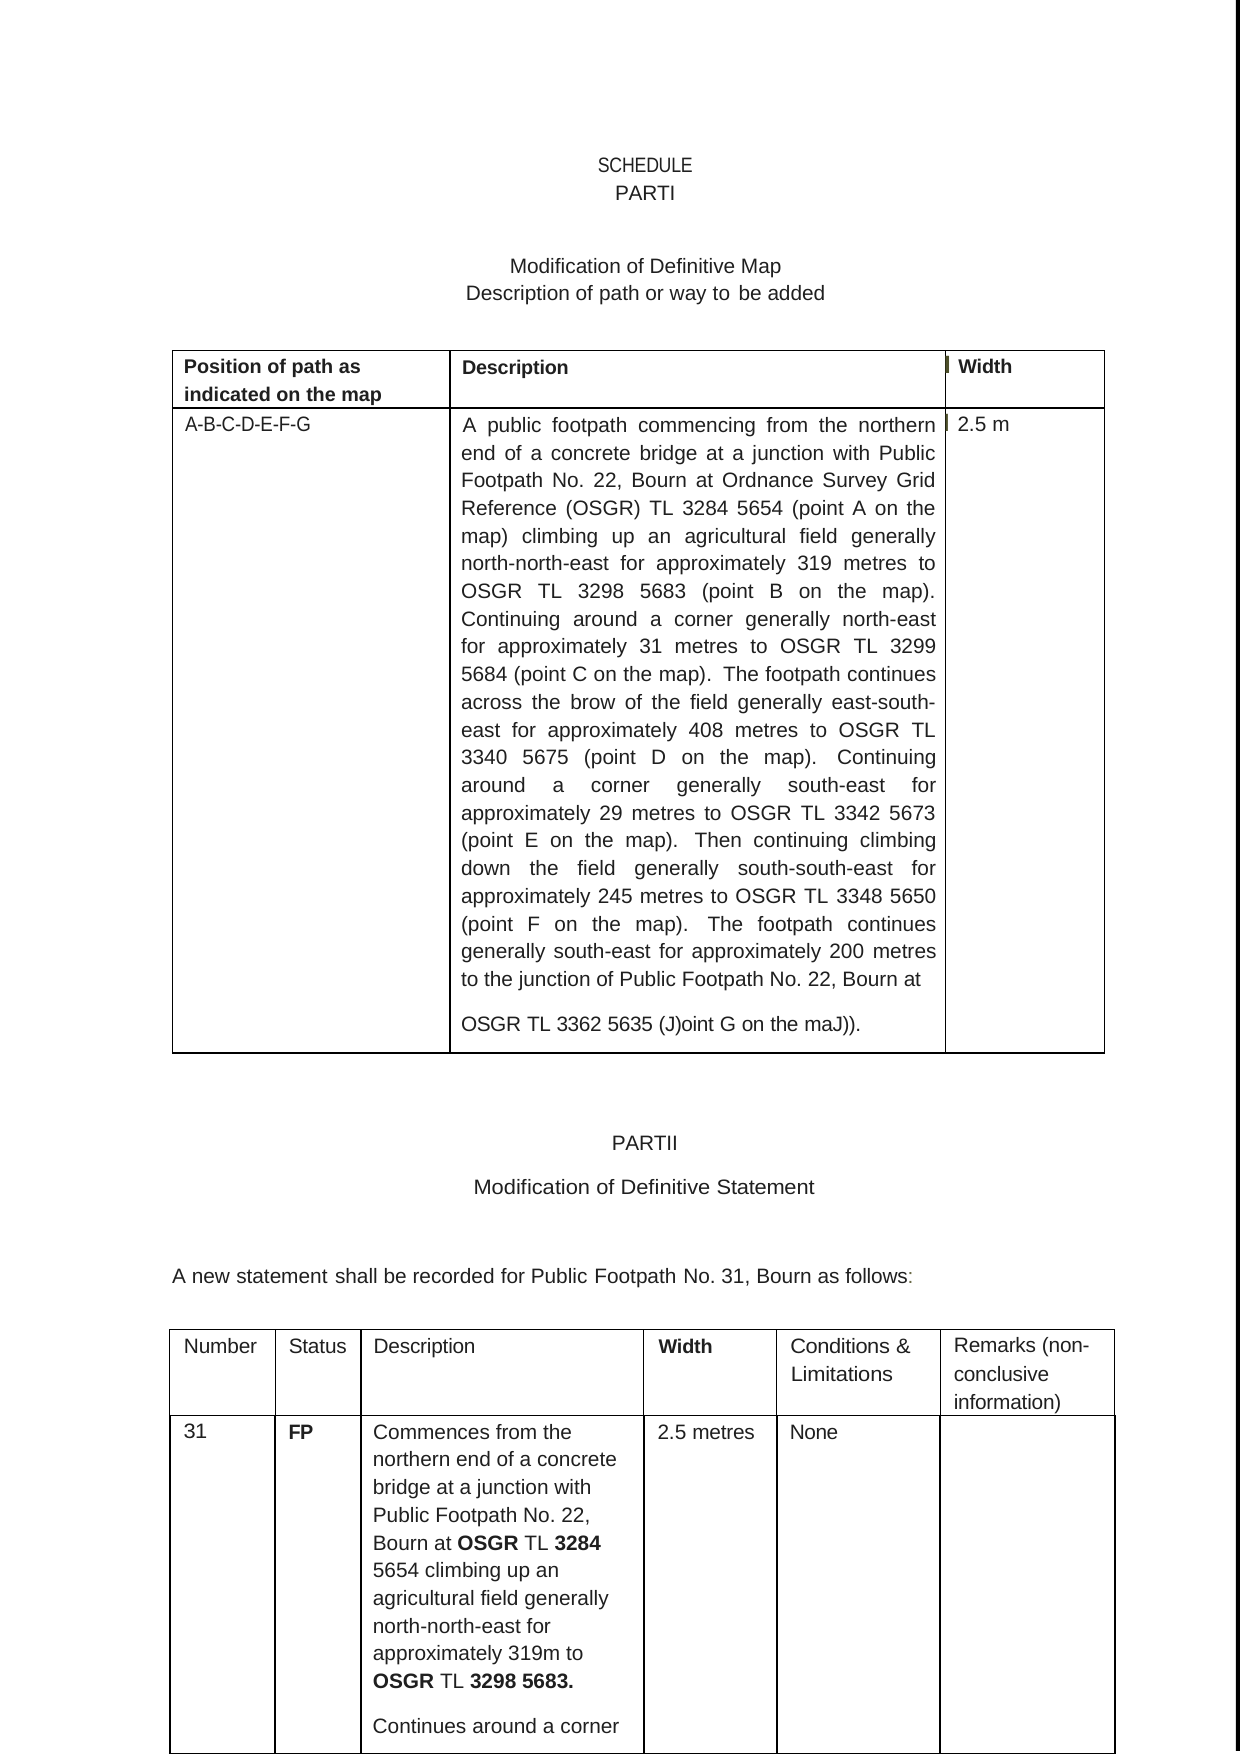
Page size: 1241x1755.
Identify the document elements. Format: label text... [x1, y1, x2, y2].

table_cell None [778, 1416, 939, 1753]
table_header I Width [946, 351, 1104, 407]
table_cell 31 [171, 1416, 274, 1753]
table_cell FP [276, 1416, 360, 1753]
text A new statement shall be recorded for Public Footpath No. 31, Bourn as follows: [172, 1264, 1235, 1288]
text Modification of Definitive Map Description of path or way to be added [463, 253, 828, 305]
table_header Number [170, 1330, 275, 1415]
table_header Status [276, 1330, 360, 1415]
table_header Description [451, 351, 945, 407]
table_cell [941, 1416, 1114, 1753]
table_header Position of path as indicated on the map [173, 351, 449, 407]
table_header Conditions & Limitations [777, 1330, 940, 1415]
text PARTII [569, 1130, 720, 1154]
table_cell A-B-C-D-E-F-G [173, 409, 449, 1052]
text SCHEDULE PARTI [569, 153, 721, 205]
table_cell Commences from the northern end of a concrete bridge at a junction with Public Footpath No. 22, Bourn at OSGR TL 3284 5654 climbing up an agricultural field generally north-north-east for approximately 319m to OSGR TL 3298 5683. Continues around a corner [362, 1416, 643, 1753]
table_header Width [644, 1330, 776, 1415]
text Modification of Definitive Statement [162, 1174, 1125, 1198]
table_cell A public footpath commencing from the northern end of a concrete bridge at a junction with Public Footpath No. 22, Bourn at Ordnance Survey Grid Reference (OSGR) TL 3284 5654 (point A on the map) climbing up an agricultural field generally north-north-east for approximately 319 metres to OSGR TL 3298 5683 (point B on the map). Continuing around a corner generally north-east for approximately 31 metres to OSGR TL 3299 5684 (point C on the map). The footpath continues across the brow of the field generally east-south-east for approximately 408 metres to OSGR TL 3340 5675 (point D on the map). Continuing around a corner generally south-east for approximately 29 metres to OSGR TL 3342 5673 (point E on the map). Then continuing climbing down the field generally south-south-east for approximately 245 metres to OSGR TL 3348 5650 (point F on the map). The footpath continues generally south-east for approximately 200 metres to the junction of Public Footpath No. 22, Bourn at OSGR TL 3362 5635 (J)oint G on the maJ)). [451, 409, 945, 1052]
table_header Remarks (non-conclusive information) [941, 1330, 1114, 1415]
table_cell I 2.5 m [946, 409, 1104, 1052]
table_header Description [362, 1330, 643, 1415]
table_cell 2.5 metres [645, 1416, 776, 1753]
